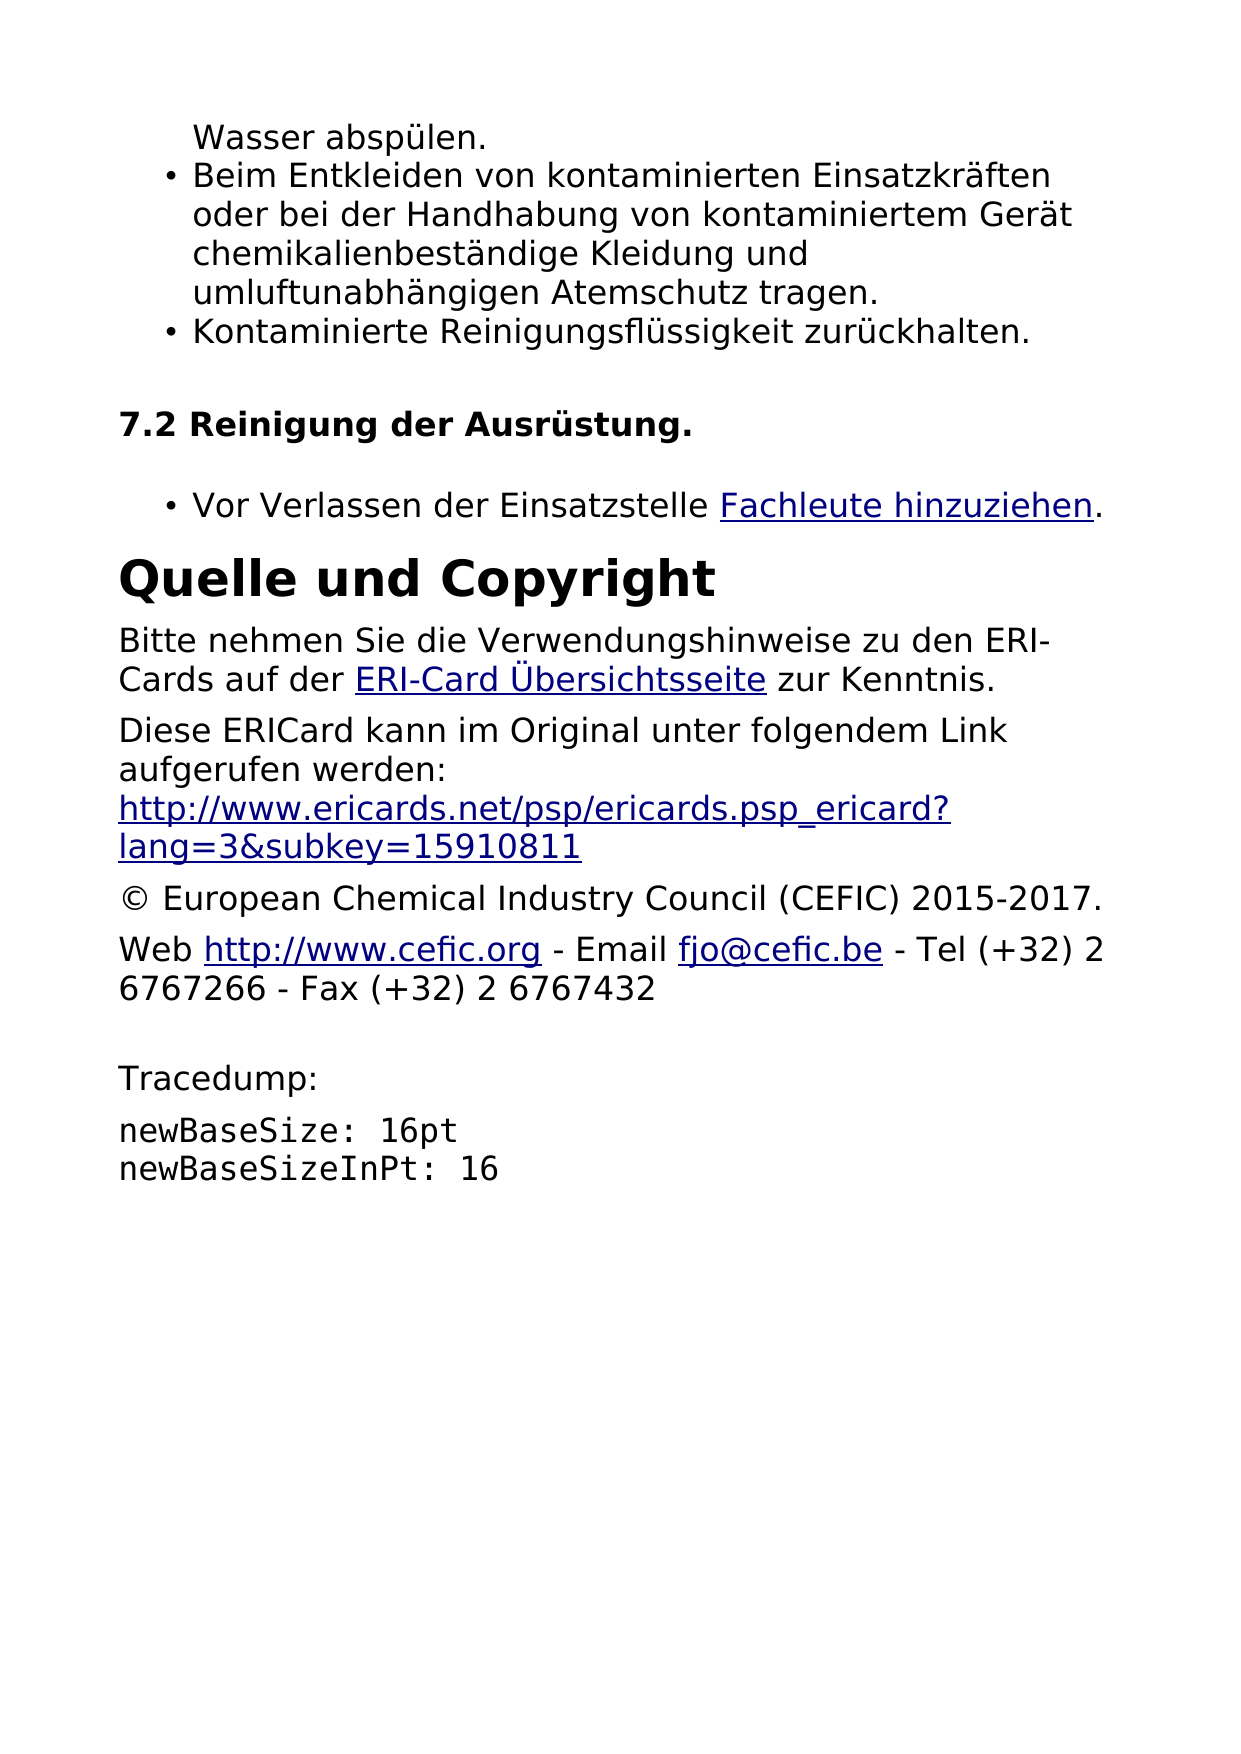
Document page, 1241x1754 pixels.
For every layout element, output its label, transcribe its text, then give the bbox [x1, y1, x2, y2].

text Tracedump: [118, 1021, 1122, 1098]
text © European Chemical Industry Council (CEFIC) 2015-2017. [118, 879, 1122, 918]
text Diese ERICard kann im Original unter folgendem Link aufgerufen werden: http://www.ericards.net/psp/ericards.psp_ericard?lang=3&subkey=15910811 [118, 711, 1122, 867]
list Wasser abspülen. [177, 118, 1122, 157]
list Vor Verlassen der Einsatzstelle Fachleute hinzuziehen. [177, 487, 1122, 525]
subtitle Quelle und Copyright [118, 550, 1122, 609]
text newBaseSize: 16pt newBaseSizeInPt: 16 [118, 1111, 1122, 1189]
list Beim Entkleiden von kontaminierten Einsatzkräften oder bei der Handhabung von kontaminiertem Gerät chemikalienbeständige Kleidung und umluftunabhängigen Atemschutz tragen. [177, 157, 1122, 312]
text Web http://www.cefic.org - Email fjo@cefic.be - Tel (+32) 2 6767266 - Fax (+32) 2 6767432 [118, 931, 1122, 1008]
list Kontaminierte Reinigungsflüssigkeit zurückhalten. [177, 312, 1122, 351]
text Bitte nehmen Sie die Verwendungshinweise zu den ERI-Cards auf der ERI-Card Übersichtsseite zur Kenntnis. [118, 621, 1122, 699]
subtitle 7.2 Reinigung der Ausrüstung. [118, 406, 1122, 444]
